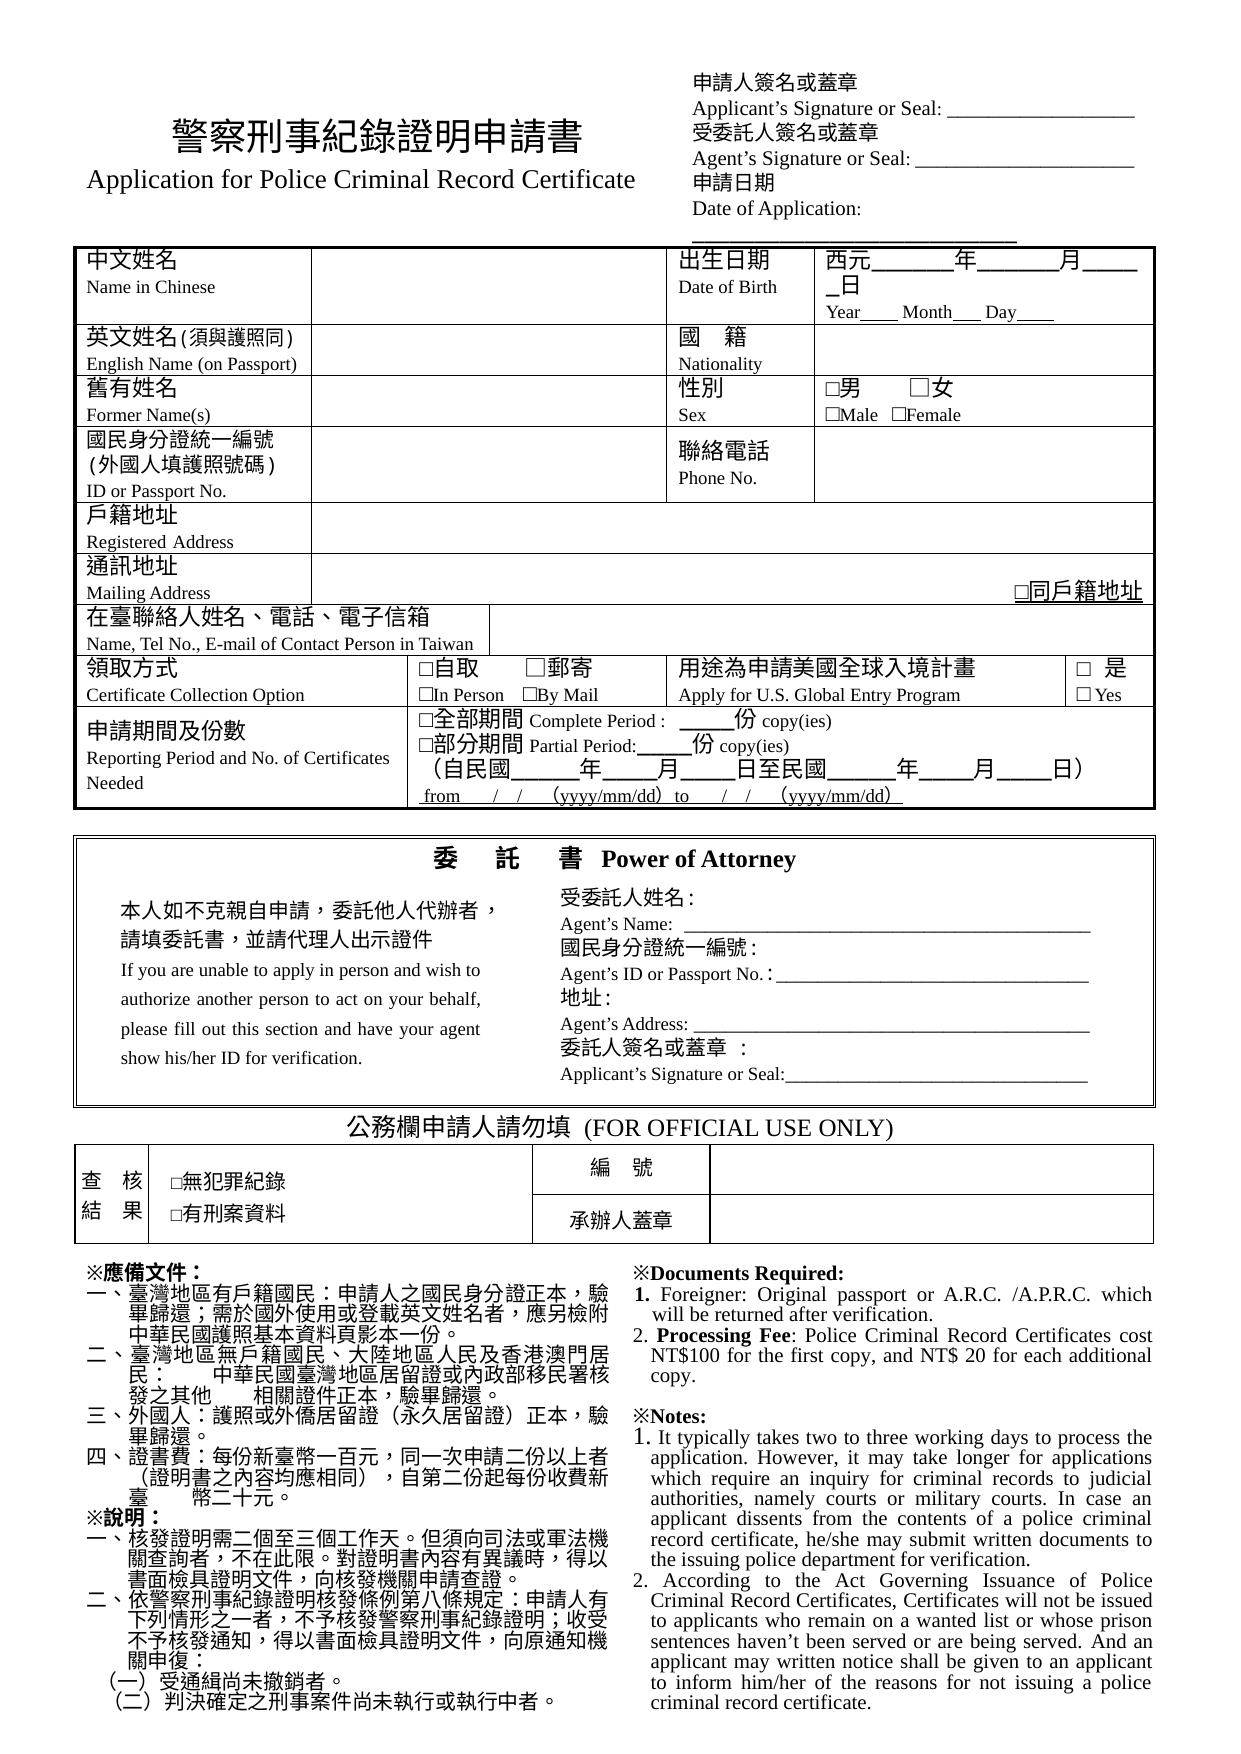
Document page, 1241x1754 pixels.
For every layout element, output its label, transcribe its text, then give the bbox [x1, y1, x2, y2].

table_cell □男 □女 □Male □Female [815, 376, 1153, 426]
text 公務欄申請人請勿填 (FOR OFFICIAL USE ONLY) [75, 1108, 1165, 1144]
table_header ※Documents Required: 1. Foreigner: Original passport or A.R.C. /A.P.R.C. which will be returned after verification. 2. Processing Fee: Police Criminal Record Certificates cost NT$100 for the first copy, and NT$ 20 for each additional copy. ※Notes: 1. It typically takes two to three working days to process the application. However, it may take longer for applications which require an inquiry for criminal records to judicial authorities, namely courts or military courts. In case an applicant dissents from the contents of a police criminal record certificate, he/she may submit written documents to the issuing police department for verification. 2. According to the Act Governing Issuance of Police Criminal Record Certificates, Certificates will not be issued to applicants who remain on a wanted list or whose prison sentences haven’t been served or are being served. And an applicant may written notice shall be given to an applicant to inform him/her of the reasons for not issuing a police criminal record certificate. [621, 1244, 1164, 1714]
table_cell 中文姓名 Name in Chinese [77, 249, 311, 324]
table_cell [1154, 807, 1197, 835]
table_cell [1156, 706, 1197, 807]
table_header 編 號 [533, 1145, 709, 1194]
table_cell [711, 1195, 1153, 1243]
table_cell 戶籍地址 Registered Address [77, 503, 311, 553]
table_cell 在臺聯絡人姓名、電話、電子信箱 Name, Tel No., E-mail of Contact Person in Taiwan [77, 605, 489, 655]
table_cell 英文姓名(須與護照同) English Name (on Passport) [77, 325, 311, 375]
table_cell [815, 325, 1153, 375]
table_cell □自取 □郵寄 □In Person □By Mail [408, 656, 666, 706]
table_header 查 核結 果 [76, 1145, 148, 1243]
table_cell [1156, 655, 1197, 706]
table_cell 西元______年______月_____日 Year Month Day [815, 249, 1153, 324]
table_cell [490, 605, 1153, 655]
table_header [711, 1145, 1153, 1194]
table_cell [1156, 835, 1197, 1105]
table_cell 聯絡電話 Phone No. [667, 427, 814, 502]
table_cell □同戶籍地址 [312, 554, 1153, 604]
table_cell [1156, 502, 1197, 553]
table_cell 通訊地址 Mailing Address [77, 554, 311, 604]
table_cell [312, 503, 1153, 553]
table_cell [1156, 426, 1197, 502]
table_cell 性別 Sex [667, 376, 814, 426]
table_cell [312, 249, 666, 324]
table_cell 承辦人蓋章 [533, 1195, 709, 1243]
table_cell [75, 810, 1154, 835]
table_cell □全部期間Complete Period : ____份copy(ies) □部分期間Partial Period:____份copy(ies) （自民國_____年____月____日至民國_____年____月____日） from / / （yyyy/mm/dd）to / / （yyyy/mm/dd） [408, 707, 1153, 807]
table_cell [1156, 375, 1197, 426]
table_cell 委 託 書 Power of Attorney [77, 839, 1153, 1105]
table_cell □ 是 □ Yes [1066, 656, 1153, 706]
table_header 申請人簽名或蓋章 Applicant’s Signature or Seal: __________________ 受委託人簽名或蓋章 Agent’s Signature or Seal: _____________________ 申請日期 Date of Application: __________________________ [681, 71, 1197, 246]
table_cell 用途為申請美國全球入境計畫 Apply for U.S. Global Entry Program [667, 656, 1065, 706]
table_cell [312, 427, 666, 502]
table_header ※應備文件： 一、臺灣地區有戶籍國民：申請人之國民身分證正本，驗畢歸還；需於國外使用或登載英文姓名者，應另檢附中華民國護照基本資料頁影本一份。 二、臺灣地區無戶籍國民、大陸地區人民及香港澳門居民： 中華民國臺灣地區居留證或內政部移民署核發之其他 相關證件正本，驗畢歸還。 三、外國人：護照或外僑居留證（永久居留證）正本，驗畢歸還。 四、證書費：每份新臺幣一百元，同一次申請二份以上者 （證明書之內容均應相同），自第二份起每份收費新臺 幣二十元。 ※說明： 一、核發證明需二個至三個工作天。但須向司法或軍法機關查詢者，不在此限。對證明書內容有異議時，得以書面檢具證明文件，向核發機關申請查證。 二、依警察刑事紀錄證明核發條例第八條規定：申請人有 下列情形之一者，不予核發警察刑事紀錄證明；收受不予核發通知，得以書面檢具證明文件，向原通知機關申復： （一）受通緝尚未撤銷者。 （二）判決確定之刑事案件尚未執行或執行中者。 [75, 1244, 621, 1714]
table_cell 領取方式 Certificate Collection Option [77, 656, 407, 706]
table_cell [1156, 553, 1197, 604]
table_cell 出生日期 Date of Birth [667, 249, 814, 324]
table_cell [1156, 246, 1197, 324]
table_cell [1156, 324, 1197, 375]
table_cell [312, 376, 666, 426]
table_cell 舊有姓名 Former Name(s) [77, 376, 311, 426]
table_header 警察刑事紀錄證明申請書 Application for Police Criminal Record Certificate [75, 71, 681, 246]
table_cell 國 籍 Nationality [667, 325, 814, 375]
table_cell [312, 325, 666, 375]
table_cell 申請期間及份數 Reporting Period and No. of Certificates Needed [77, 707, 407, 807]
table_cell [1156, 604, 1197, 655]
table_cell 國民身分證統一編號(外國人填護照號碼) ID or Passport No. [77, 427, 311, 502]
table_cell [815, 427, 1153, 502]
table_header □無犯罪紀錄 □有刑案資料 [149, 1145, 532, 1243]
